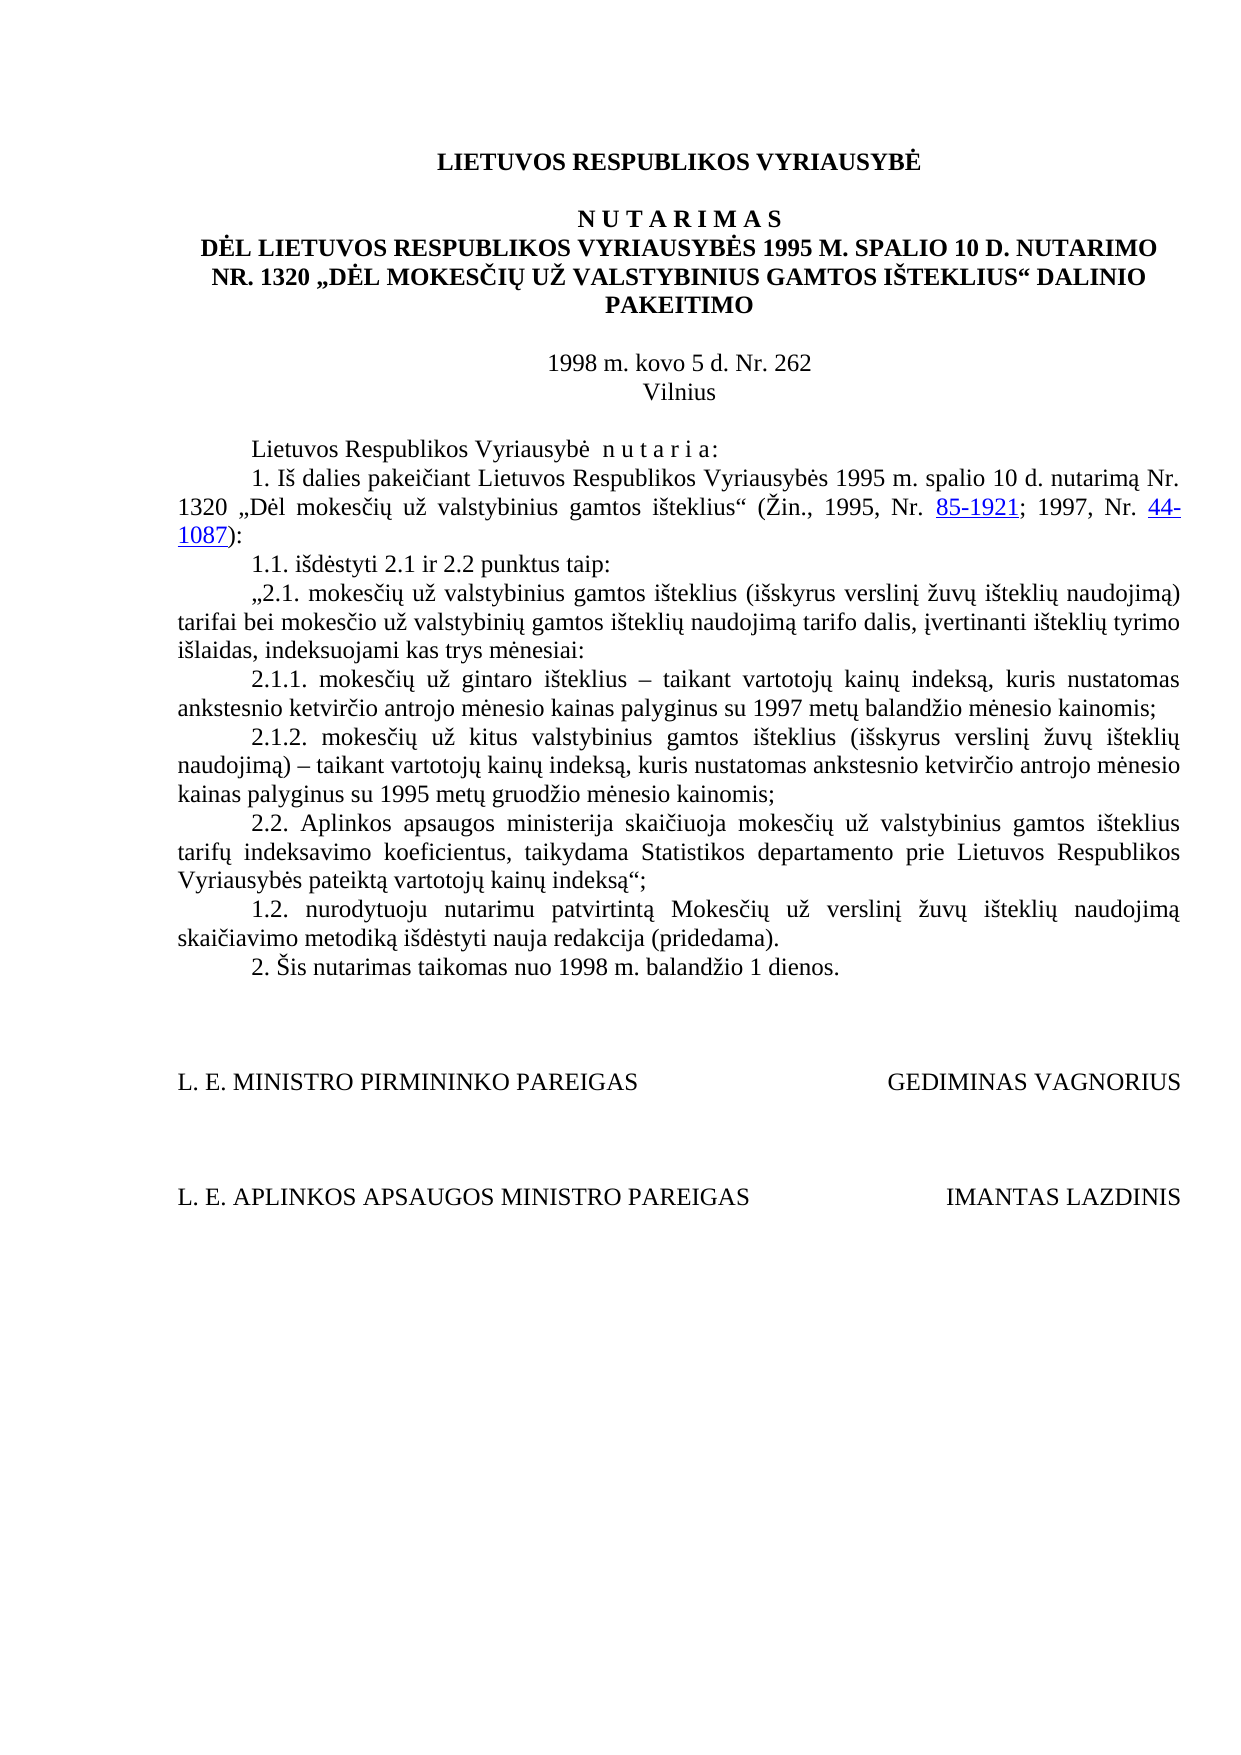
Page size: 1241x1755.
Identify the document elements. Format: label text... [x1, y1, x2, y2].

text 1998 m. kovo 5 d. Nr. 262 [177, 348, 1181, 377]
text DĖL LIETUVOS RESPUBLIKOS VYRIAUSYBĖS 1995 M. SPALIO 10 D. NUTARIMO NR. 1320 „DĖL MOKESČIŲ UŽ VALSTYBINIUS GAMTOS IŠTEKLIUS“ DALINIO PAKEITIMO [177, 233, 1181, 319]
text Lietuvos Respublikos Vyriausybė nutaria: [177, 434, 1181, 463]
text Vilnius [177, 377, 1181, 406]
text 1.2. nurodytuoju nutarimu patvirtintą Mokesčių už verslinį žuvų išteklių naudojimą skaičiavimo metodiką išdėstyti nauja redakcija (pridedama). [177, 894, 1181, 952]
text L. E. MINISTRO PIRMININKO PAREIGAS GEDIMINAS VAGNORIUS [177, 1067, 1181, 1096]
text „2.1. mokesčių už valstybinius gamtos išteklius (išskyrus verslinį žuvų išteklių naudojimą) tarifai bei mokesčio už valstybinių gamtos išteklių naudojimą tarifo dalis, įvertinanti išteklių tyrimo išlaidas, indeksuojami kas trys mėnesiai: [177, 578, 1181, 664]
text 1.1. išdėstyti 2.1 ir 2.2 punktus taip: [177, 549, 1181, 578]
text L. E. APLINKOS APSAUGOS MINISTRO PAREIGAS IMANTAS LAZDINIS [177, 1182, 1181, 1211]
text 2. Šis nutarimas taikomas nuo 1998 m. balandžio 1 dienos. [177, 952, 1181, 981]
text LIETUVOS RESPUBLIKOS VYRIAUSYBĖ [177, 147, 1181, 176]
text 1. Iš dalies pakeičiant Lietuvos Respublikos Vyriausybės 1995 m. spalio 10 d. nutarimą Nr. 1320 „Dėl mokesčių už valstybinius gamtos išteklius“ (Žin., 1995, Nr. 85-1921; 1997, Nr. 44-1087): [177, 463, 1181, 549]
text 2.1.1. mokesčių už gintaro išteklius – taikant vartotojų kainų indeksą, kuris nustatomas ankstesnio ketvirčio antrojo mėnesio kainas palyginus su 1997 metų balandžio mėnesio kainomis; [177, 664, 1181, 722]
text 2.2. Aplinkos apsaugos ministerija skaičiuoja mokesčių už valstybinius gamtos išteklius tarifų indeksavimo koeficientus, taikydama Statistikos departamento prie Lietuvos Respublikos Vyriausybės pateiktą vartotojų kainų indeksą“; [177, 808, 1181, 894]
text N U T A R I M A S [177, 204, 1181, 233]
text 2.1.2. mokesčių už kitus valstybinius gamtos išteklius (išskyrus verslinį žuvų išteklių naudojimą) – taikant vartotojų kainų indeksą, kuris nustatomas ankstesnio ketvirčio antrojo mėnesio kainas palyginus su 1995 metų gruodžio mėnesio kainomis; [177, 722, 1181, 808]
